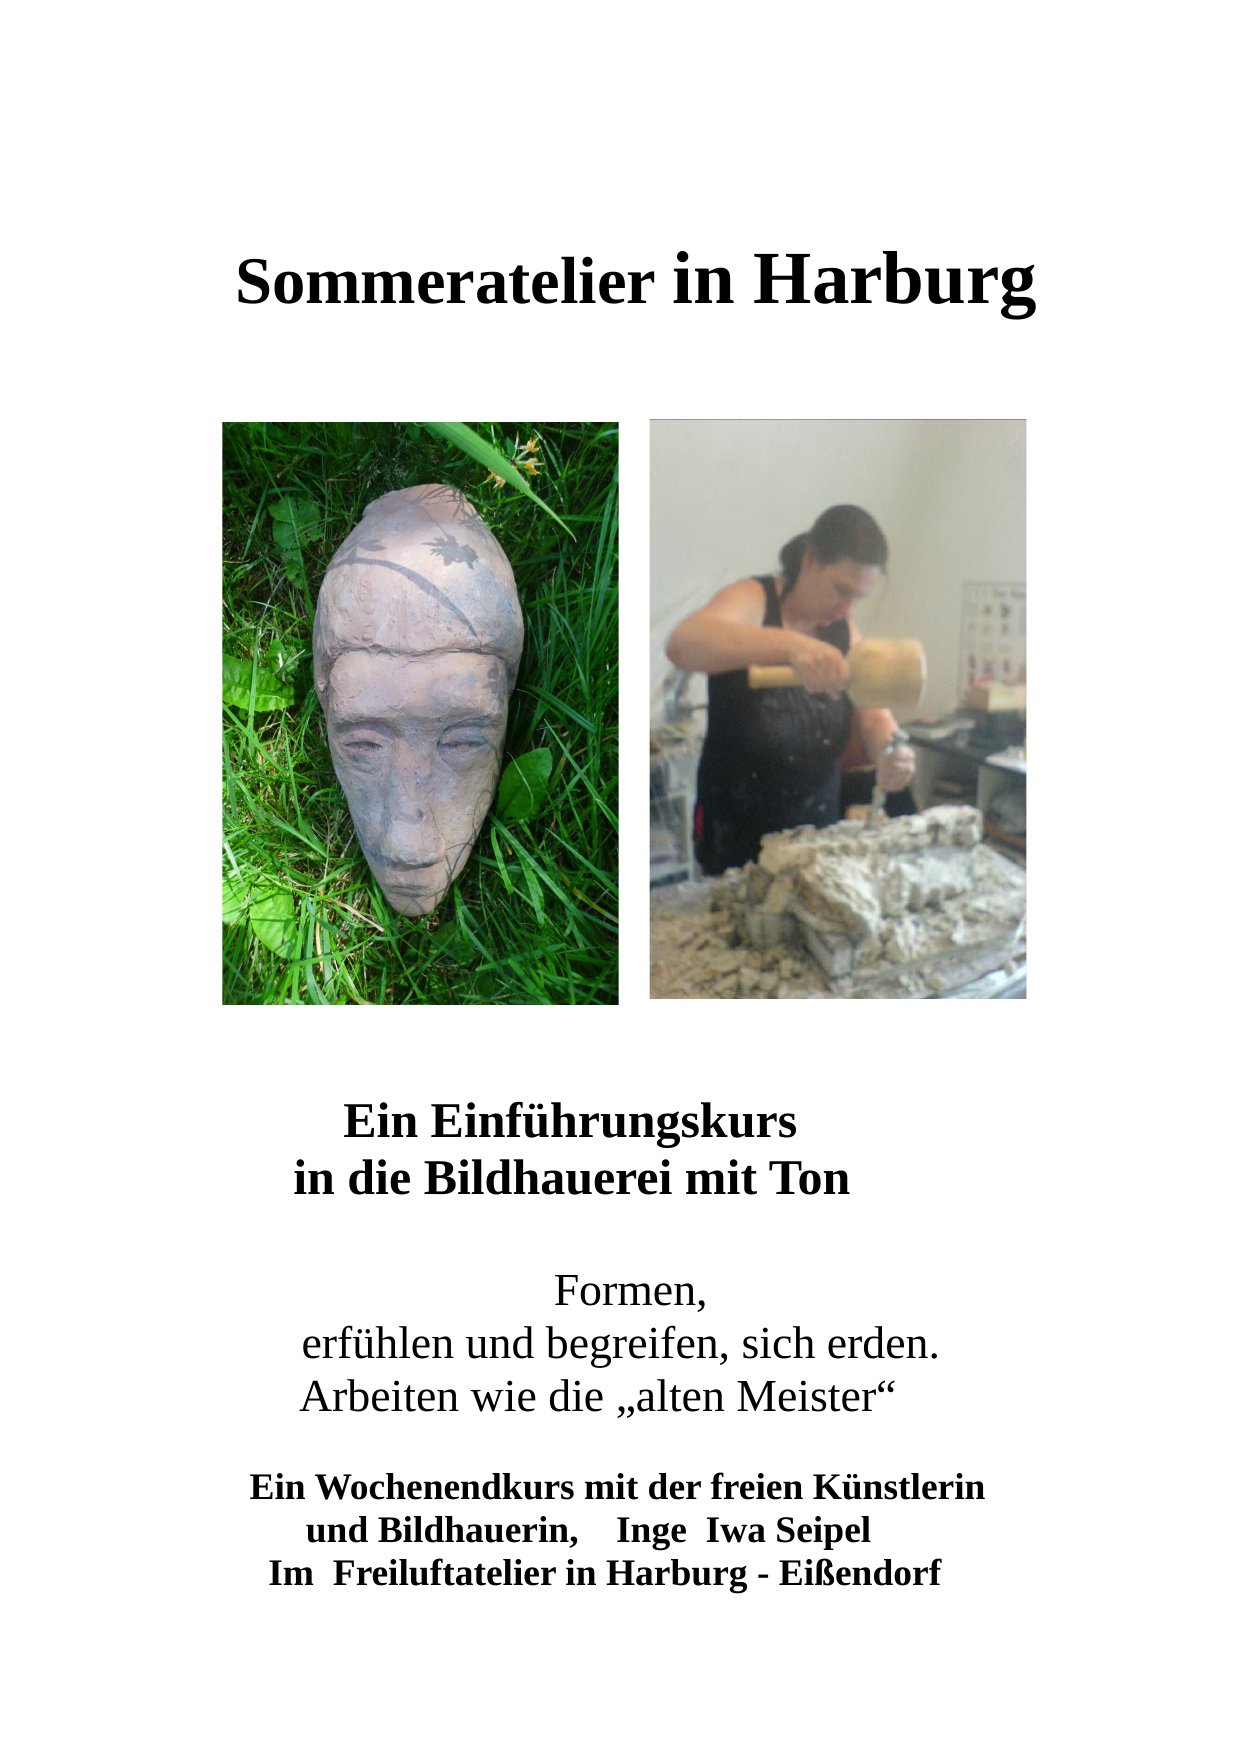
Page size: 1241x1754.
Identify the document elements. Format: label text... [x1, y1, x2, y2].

picture [649, 419, 1027, 999]
text in die Bildhauerei mit Ton [118, 1148, 1122, 1206]
text Im Freiluftatelier in Harburg - Eißendorf [118, 1551, 1122, 1594]
text Ein Einführungskurs [118, 1091, 1122, 1148]
text Sommeratelier in Harburg [118, 233, 1122, 319]
text erfühlen und begreifen, sich erden. [118, 1316, 1122, 1368]
text Formen, [118, 1263, 1122, 1316]
text und Bildhauerin, Inge Iwa Seipel [118, 1507, 1122, 1551]
text Ein Wochenendkurs mit der freien Künstlerin [118, 1464, 1122, 1507]
picture [222, 422, 619, 1005]
text Arbeiten wie die „alten Meister“ [118, 1368, 1122, 1421]
